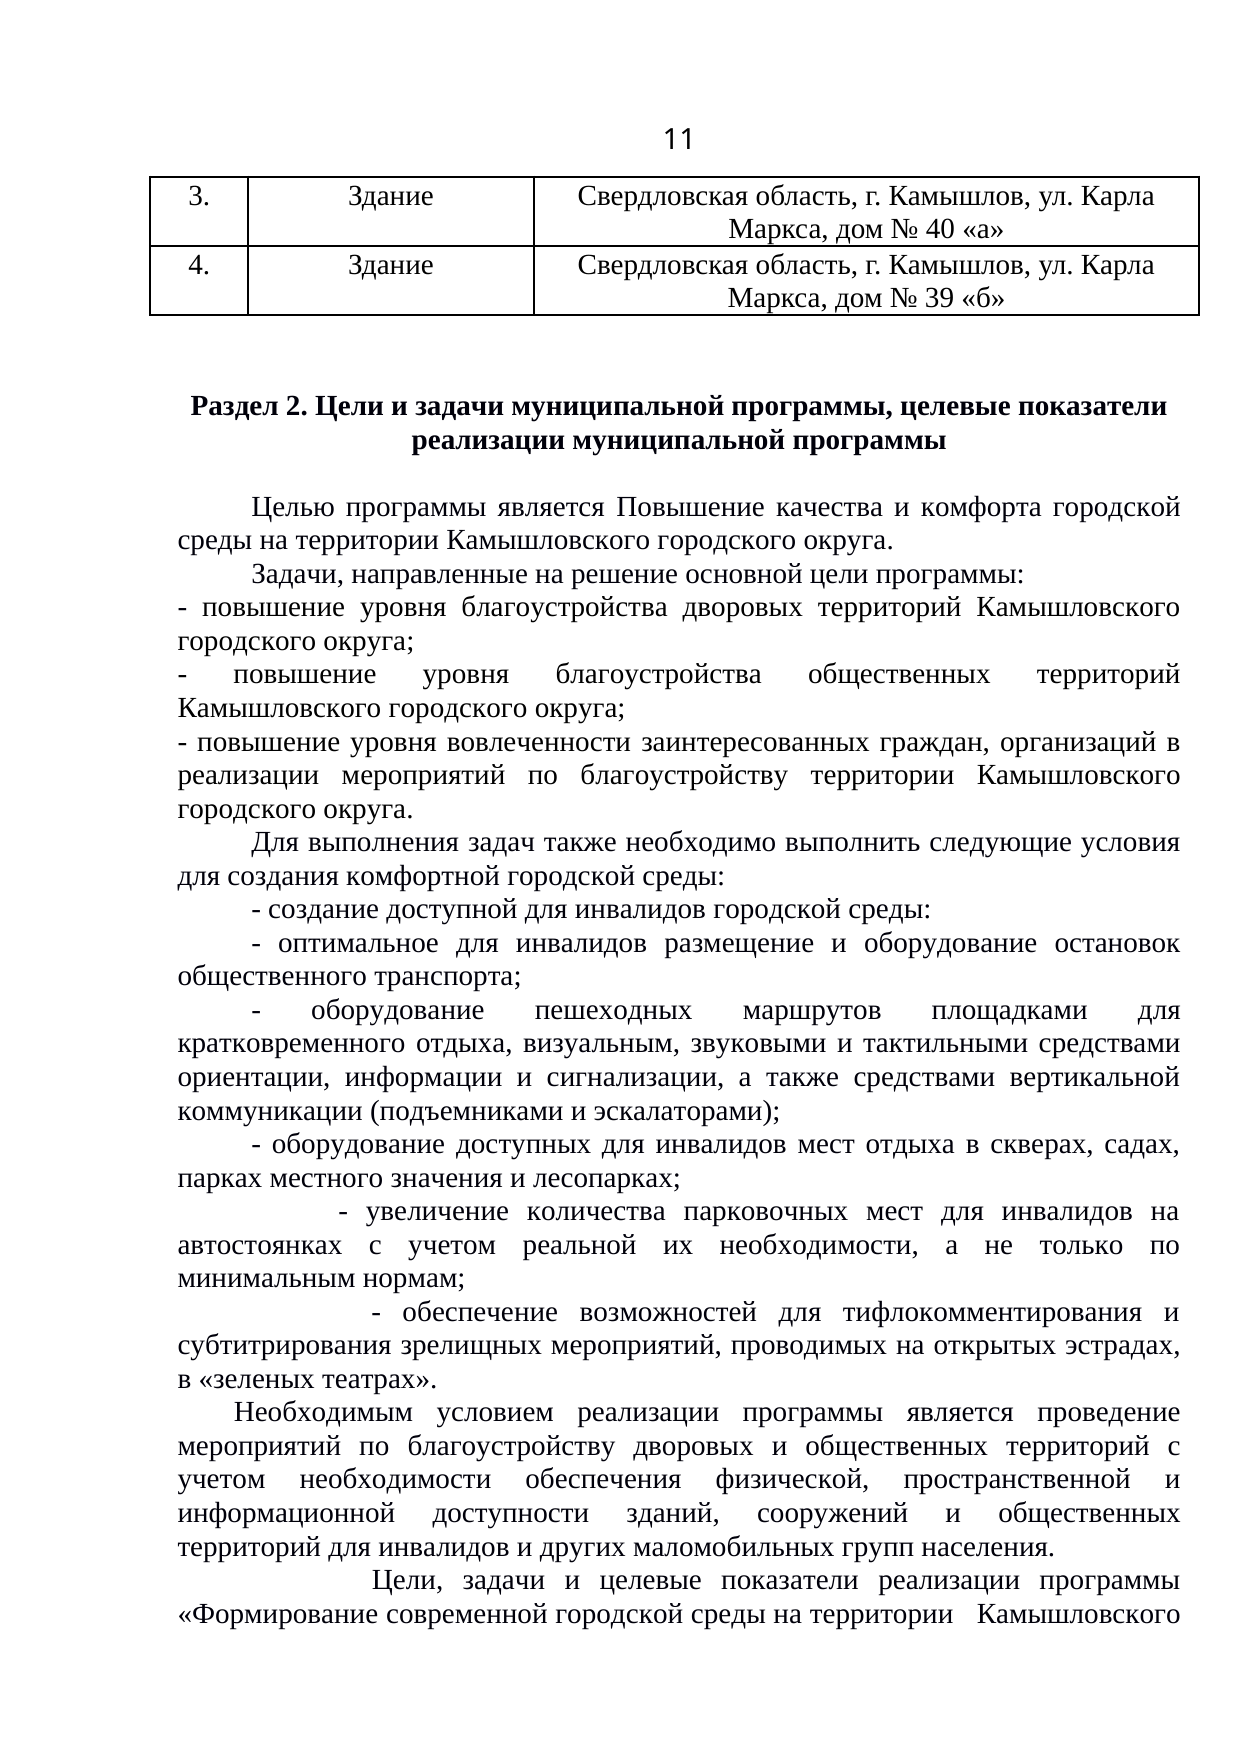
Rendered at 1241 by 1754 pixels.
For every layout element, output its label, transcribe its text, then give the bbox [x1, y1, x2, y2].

text - создание доступной для инвалидов городской среды: [177, 891, 1181, 925]
table_cell 3. [151, 178, 247, 245]
text - обеспечение возможностей для тифлокомментирования и субтитрирования зрелищных мероприятий, проводимых на открытых эстрадах, в «зеленых театрах». [177, 1294, 1181, 1394]
table_cell Здание [249, 178, 533, 245]
text - оптимальное для инвалидов размещение и оборудование остановок общественного транспорта; [177, 925, 1181, 992]
text - увеличение количества парковочных мест для инвалидов на автостоянках с учетом реальной их необходимости, а не только по минимальным нормам; [177, 1193, 1181, 1294]
table_cell Здание [249, 247, 533, 314]
text - оборудование доступных для инвалидов мест отдыха в скверах, садах, парках местного значения и лесопарках; [177, 1126, 1181, 1193]
text Целью программы является Повышение качества и комфорта городской среды на территории Камышловского городского округа. [177, 489, 1181, 556]
text Раздел 2. Цели и задачи муниципальной программы, целевые показатели реализации муниципальной программы [177, 388, 1181, 455]
text Для выполнения задач также необходимо выполнить следующие условия для создания комфортной городской среды: [177, 824, 1181, 891]
table_cell Свердловская область, г. Камышлов, ул. Карла Маркса, дом № 39 «б» [535, 247, 1198, 314]
table_cell Свердловская область, г. Камышлов, ул. Карла Маркса, дом № 40 «а» [535, 178, 1198, 245]
text - повышение уровня вовлеченности заинтересованных граждан, организаций в реализации мероприятий по благоустройству территории Камышловского городского округа. [177, 724, 1181, 824]
text - оборудование пешеходных маршрутов площадками для кратковременного отдыха, визуальным, звуковыми и тактильными средствами ориентации, информации и сигнализации, а также средствами вертикальной коммуникации (подъемниками и эскалаторами); [177, 992, 1181, 1126]
text Задачи, направленные на решение основной цели программы: [177, 556, 1181, 589]
table_cell 4. [151, 247, 247, 314]
text - повышение уровня благоустройства дворовых территорий Камышловского городского округа; [177, 589, 1181, 657]
text Необходимым условием реализации программы является проведение мероприятий по благоустройству дворовых и общественных территорий с учетом необходимости обеспечения физической, пространственной и информационной доступности зданий, сооружений и общественных территорий для инвалидов и других маломобильных групп населения. [177, 1394, 1181, 1562]
text - повышение уровня благоустройства общественных территорий Камышловского городского округа; [177, 657, 1181, 724]
text Цели, задачи и целевые показатели реализации программы «Формирование современной городской среды на территории Камышловского [177, 1562, 1181, 1629]
